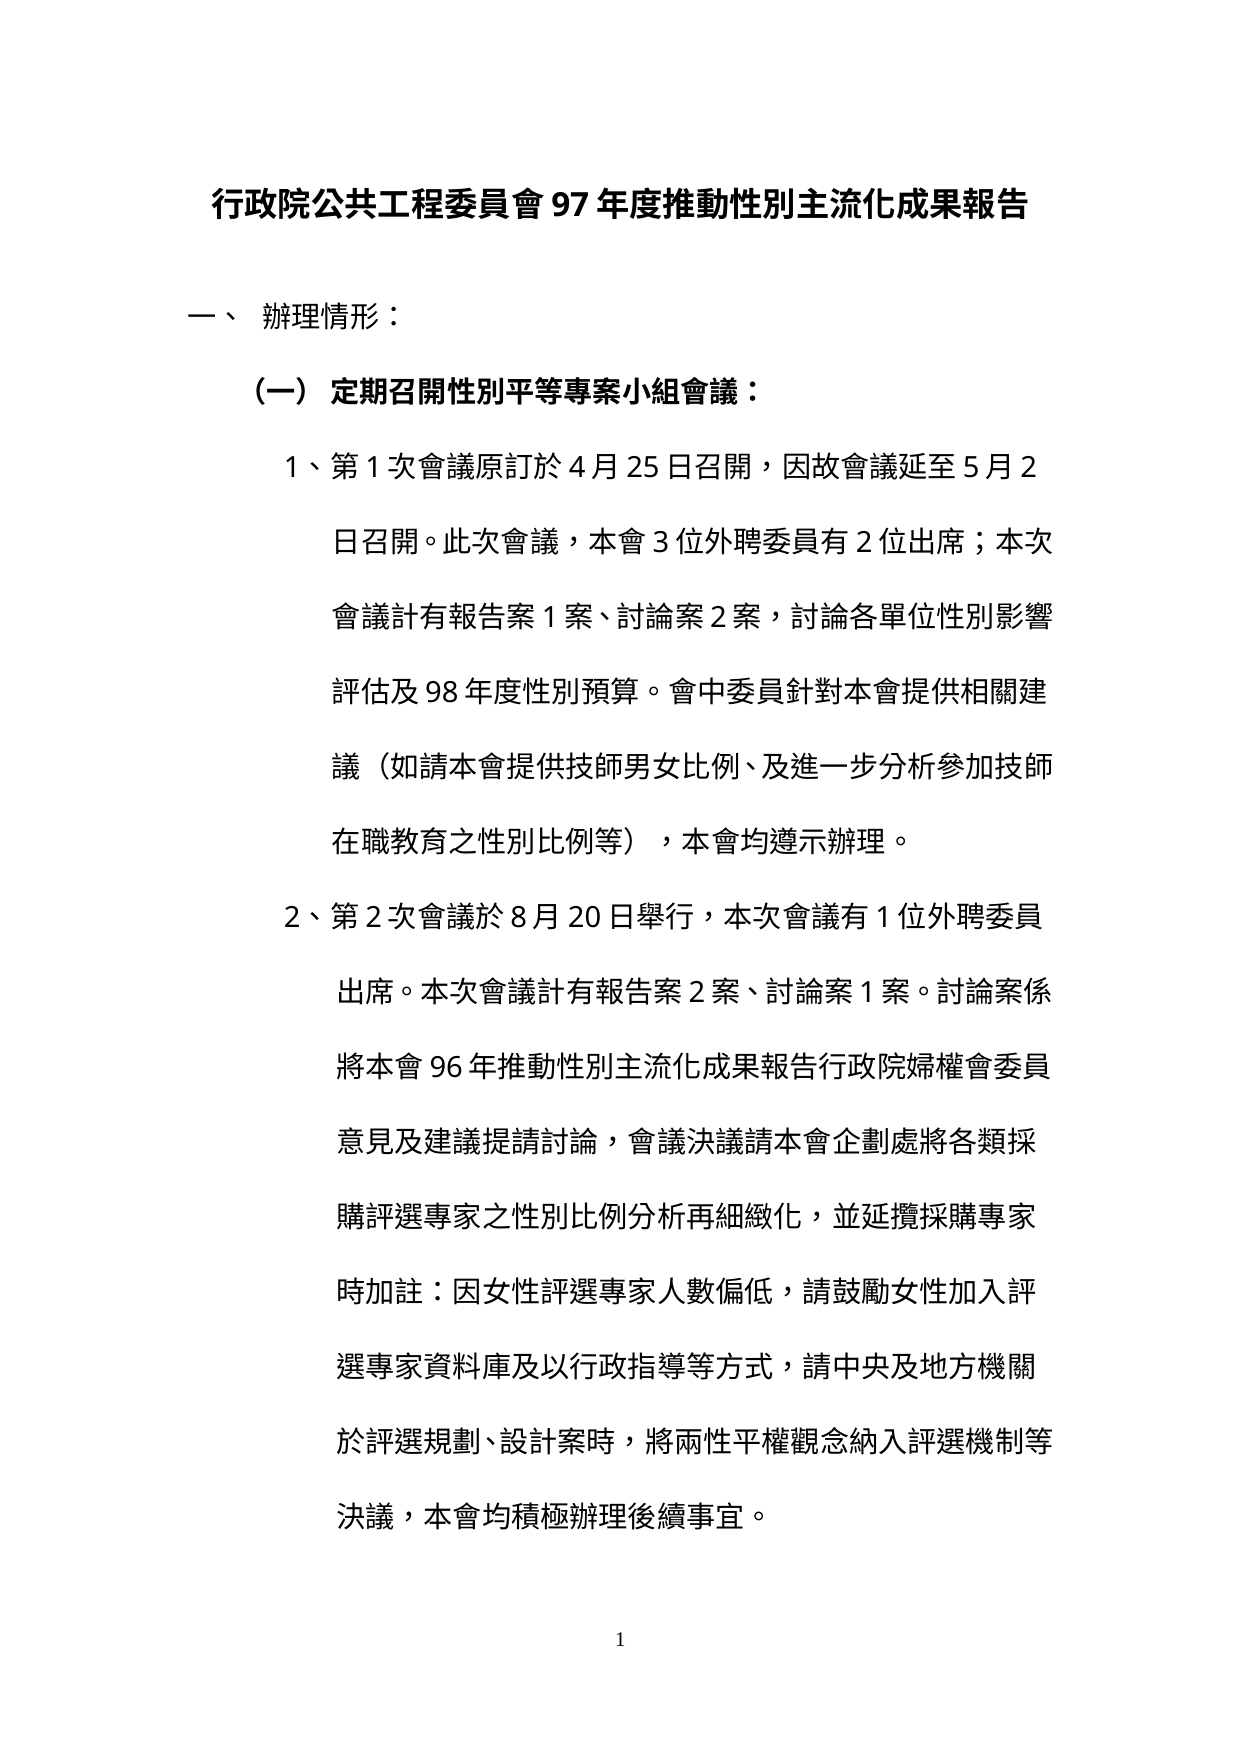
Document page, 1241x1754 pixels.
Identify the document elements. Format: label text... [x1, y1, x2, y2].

list 第1次會議原訂於4月25日召開，因故會議延至5月2日召開。此次會議，本會3位外聘委員有2位出席；本次會議計有報告案1案、討論案2案，討論各單位性別影響評估及98年度性別預算。會中委員針對本會提供相關建議（如請本會提供技師男女比例、及進一步分析參加技師在職教育之性別比例等），本會均遵示辦理。 [283, 427, 1053, 877]
list 定期召開性別平等專案小組會議： [237, 352, 1053, 427]
list 第2次會議於8月20日舉行，本次會議有1位外聘委員出席。本次會議計有報告案2案、討論案1案。討論案係將本會96年推動性別主流化成果報告行政院婦權會委員意見及建議提請討論，會議決議請本會企劃處將各類採購評選專家之性別比例分析再細緻化，並延攬採購專家時加註：因女性評選專家人數偏低，請鼓勵女性加入評選專家資料庫及以行政指導等方式，請中央及地方機關於評選規劃、設計案時，將兩性平權觀念納入評選機制等決議，本會均積極辦理後續事宜。 [283, 877, 1053, 1552]
text 行政院公共工程委員會97年度推動性別主流化成果報告 [187, 164, 1053, 239]
list 辦理情形： [187, 277, 1053, 352]
